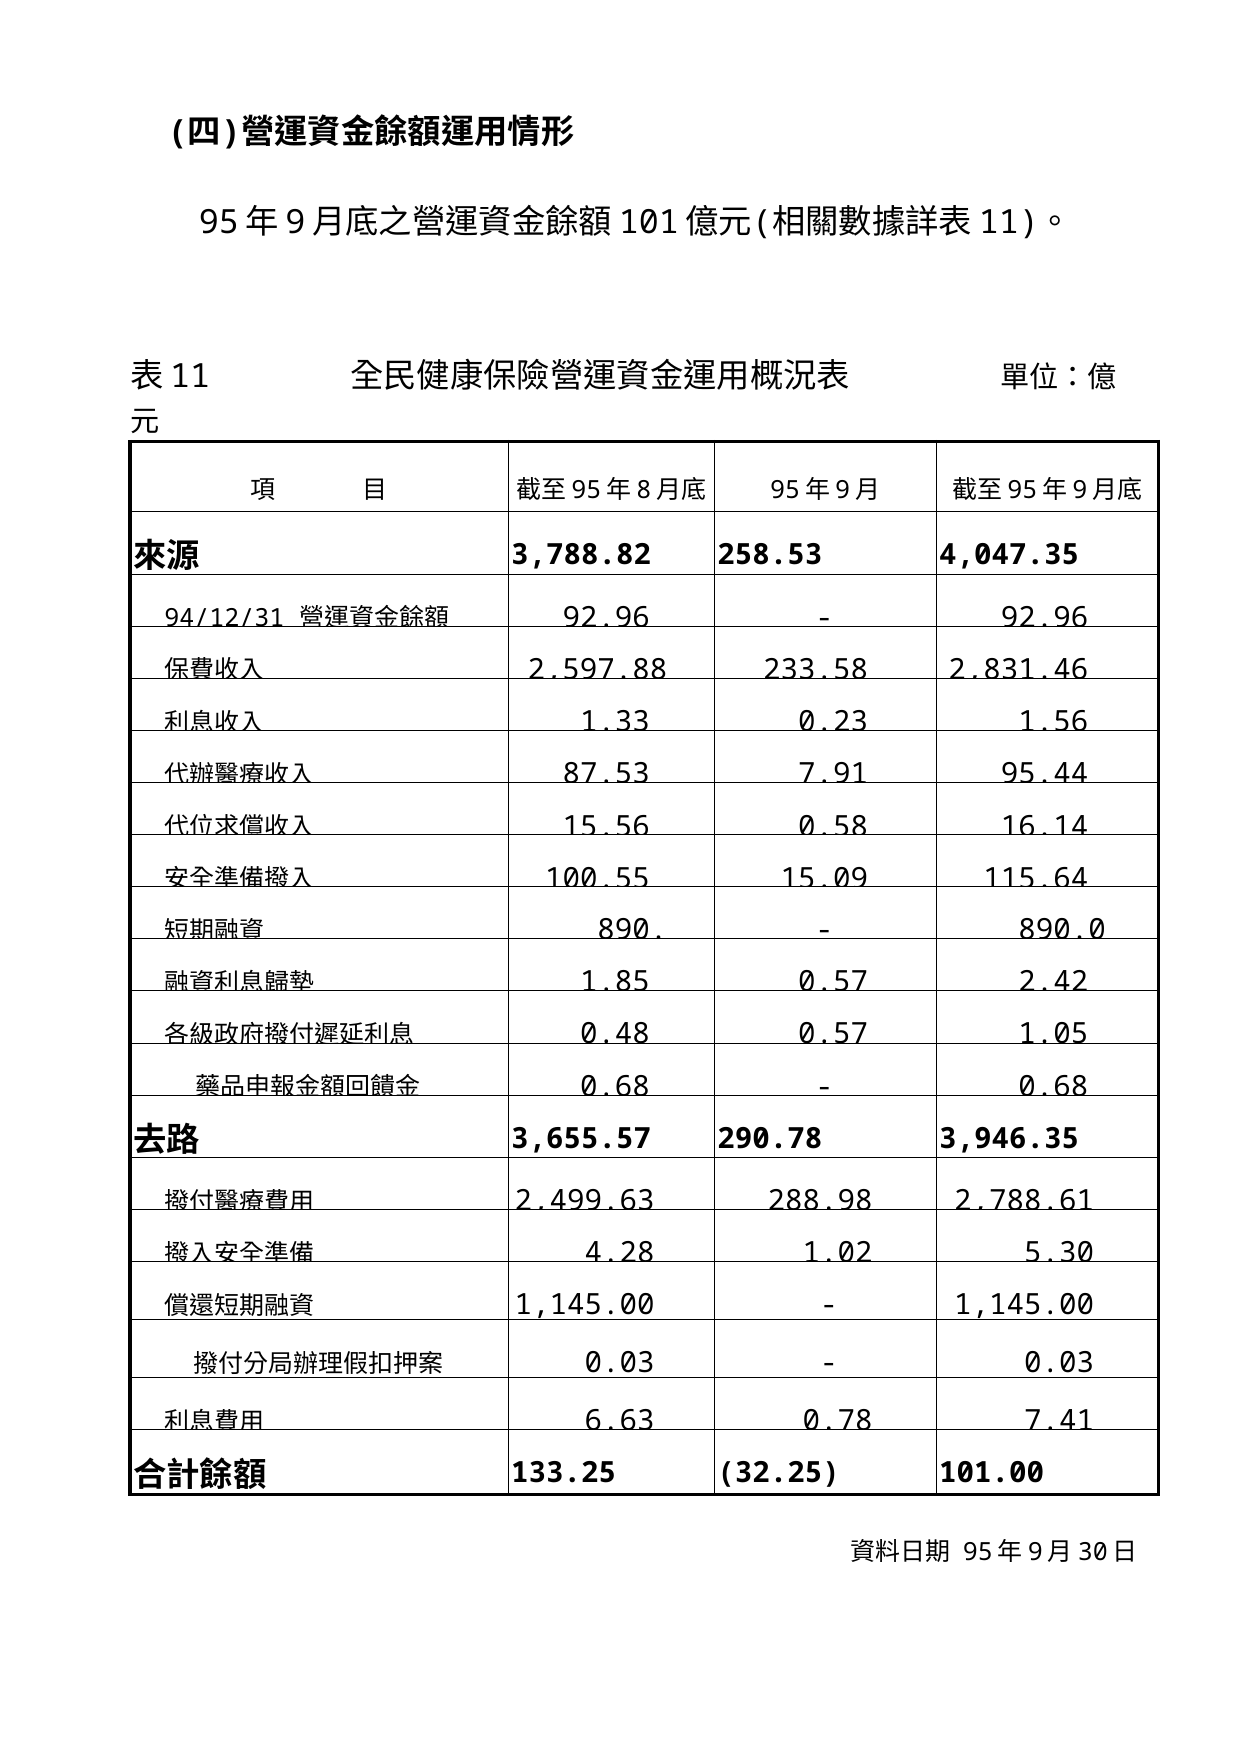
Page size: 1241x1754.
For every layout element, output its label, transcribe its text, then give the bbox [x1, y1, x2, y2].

table_cell 融資利息歸墊 [132, 939, 508, 990]
table_cell 0.03 [509, 1320, 714, 1377]
table_header 95年9月 [715, 443, 936, 511]
text (四)營運資金餘額運用情形 [167, 104, 1125, 153]
table_cell 0.23 [715, 679, 936, 730]
table_header 截至95年9月底 [937, 443, 1157, 511]
table_cell 1.05 [937, 991, 1157, 1042]
table_cell - [715, 1044, 936, 1094]
table_cell 4,047.35 [937, 512, 1157, 574]
table_cell 0.57 [715, 991, 936, 1042]
table_cell 3,655.57 [509, 1096, 714, 1157]
table_cell 代辦醫療收入 [132, 731, 508, 782]
table_cell 890.00 [937, 887, 1157, 938]
table_cell 258.53 [715, 512, 936, 574]
table_cell 0.58 [715, 783, 936, 834]
table_cell 115.64 [937, 835, 1157, 886]
table_cell 133.25 [509, 1430, 714, 1492]
table_cell 94/12/31 營運資金餘額 [132, 575, 508, 626]
table_cell 2,597.88 [509, 627, 714, 678]
table_cell 2,788.61 [937, 1158, 1157, 1209]
table_cell 各級政府撥付遲延利息 [132, 991, 508, 1042]
table_cell 101.00 [937, 1430, 1157, 1492]
table_cell - [715, 575, 936, 626]
table_cell 1.02 [715, 1210, 936, 1261]
table_cell 撥付醫療費用 [132, 1158, 508, 1209]
table_cell 7.91 [715, 731, 936, 782]
table_cell 890.00 [509, 887, 714, 938]
table_cell 3,788.82 [509, 512, 714, 574]
table_cell 0.57 [715, 939, 936, 990]
table_cell 0.48 [509, 991, 714, 1042]
table_cell 15.56 [509, 783, 714, 834]
table_cell 288.98 [715, 1158, 936, 1209]
table_cell 償還短期融資 [132, 1262, 508, 1319]
table_cell 6.63 [509, 1378, 714, 1429]
table_cell 藥品申報金額回饋金 [132, 1044, 508, 1094]
table_cell 利息收入 [132, 679, 508, 730]
table_cell 95.44 [937, 731, 1157, 782]
text 表11 全民健康保險營運資金運用概況表 單位：億元 [130, 349, 1138, 440]
table_cell 保費收入 [132, 627, 508, 678]
table_cell 100.55 [509, 835, 714, 886]
table_cell 撥付分局辦理假扣押案 [132, 1320, 508, 1377]
table_cell 2.42 [937, 939, 1157, 990]
text 95年9月底之營運資金餘額101億元(相關數據詳表11)。 [198, 177, 1176, 240]
table_header 截至95年8月底 [509, 443, 714, 511]
table_cell 1,145.00 [937, 1262, 1157, 1319]
table_cell - [715, 1320, 936, 1377]
table_cell 短期融資 [132, 887, 508, 938]
table_cell 1,145.00 [509, 1262, 714, 1319]
table_cell 安全準備撥入 [132, 835, 508, 886]
table_cell 233.58 [715, 627, 936, 678]
table_header 項 目 [132, 443, 508, 511]
table_cell - [715, 1262, 936, 1319]
table_cell 87.53 [509, 731, 714, 782]
text 資料日期 95年9月30日 [850, 1508, 1157, 1571]
table_cell 290.78 [715, 1096, 936, 1157]
table_cell 92.96 [509, 575, 714, 626]
table_cell 3,946.35 [937, 1096, 1157, 1157]
table_cell 16.14 [937, 783, 1157, 834]
table_cell 0.68 [509, 1044, 714, 1094]
table_cell 92.96 [937, 575, 1157, 626]
table_cell 5.30 [937, 1210, 1157, 1261]
table_cell 代位求償收入 [132, 783, 508, 834]
table_cell 合計餘額 [132, 1430, 508, 1492]
table_cell 利息費用 [132, 1378, 508, 1429]
table_cell 來源 [132, 512, 508, 574]
table_cell 0.03 [937, 1320, 1157, 1377]
table_cell 4.28 [509, 1210, 714, 1261]
table_cell 1.33 [509, 679, 714, 730]
table_cell 1.85 [509, 939, 714, 990]
table_cell - [715, 887, 936, 938]
table_cell 撥入安全準備 [132, 1210, 508, 1261]
table_cell 去路 [132, 1096, 508, 1157]
table_cell 2,831.46 [937, 627, 1157, 678]
table_cell 7.41 [937, 1378, 1157, 1429]
table_cell 0.78 [715, 1378, 936, 1429]
table_cell (32.25) [715, 1430, 936, 1492]
table_cell 0.68 [937, 1044, 1157, 1094]
table_cell 2,499.63 [509, 1158, 714, 1209]
table_cell 1.56 [937, 679, 1157, 730]
table_cell 15.09 [715, 835, 936, 886]
